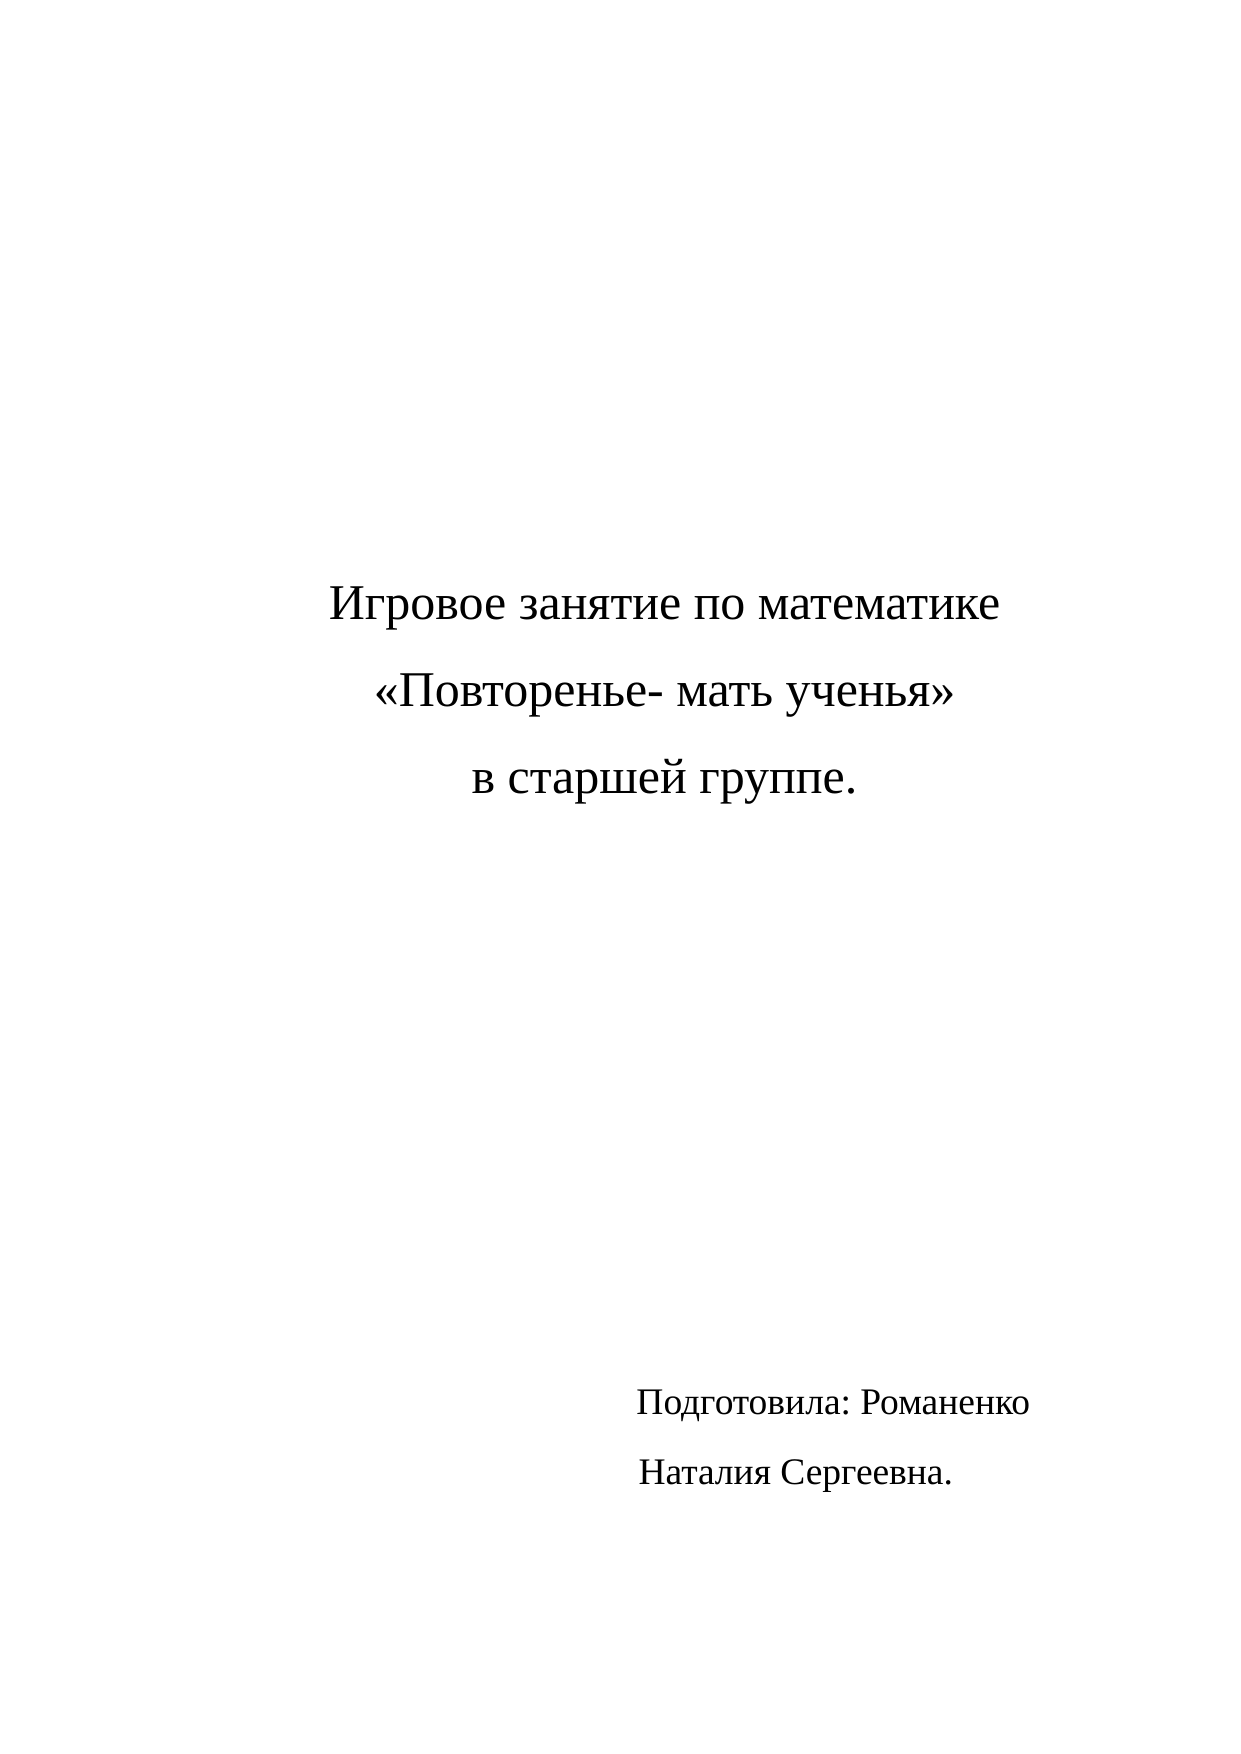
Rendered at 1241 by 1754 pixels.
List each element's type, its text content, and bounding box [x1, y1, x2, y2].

text «Повторенье- мать ученья» [177, 660, 1152, 717]
text Игровое занятие по математике [177, 573, 1152, 630]
text Наталия Сергеевна. [177, 1449, 1152, 1493]
text Подготовила: Романенко [177, 1379, 1152, 1422]
text в старшей группе. [177, 747, 1152, 804]
